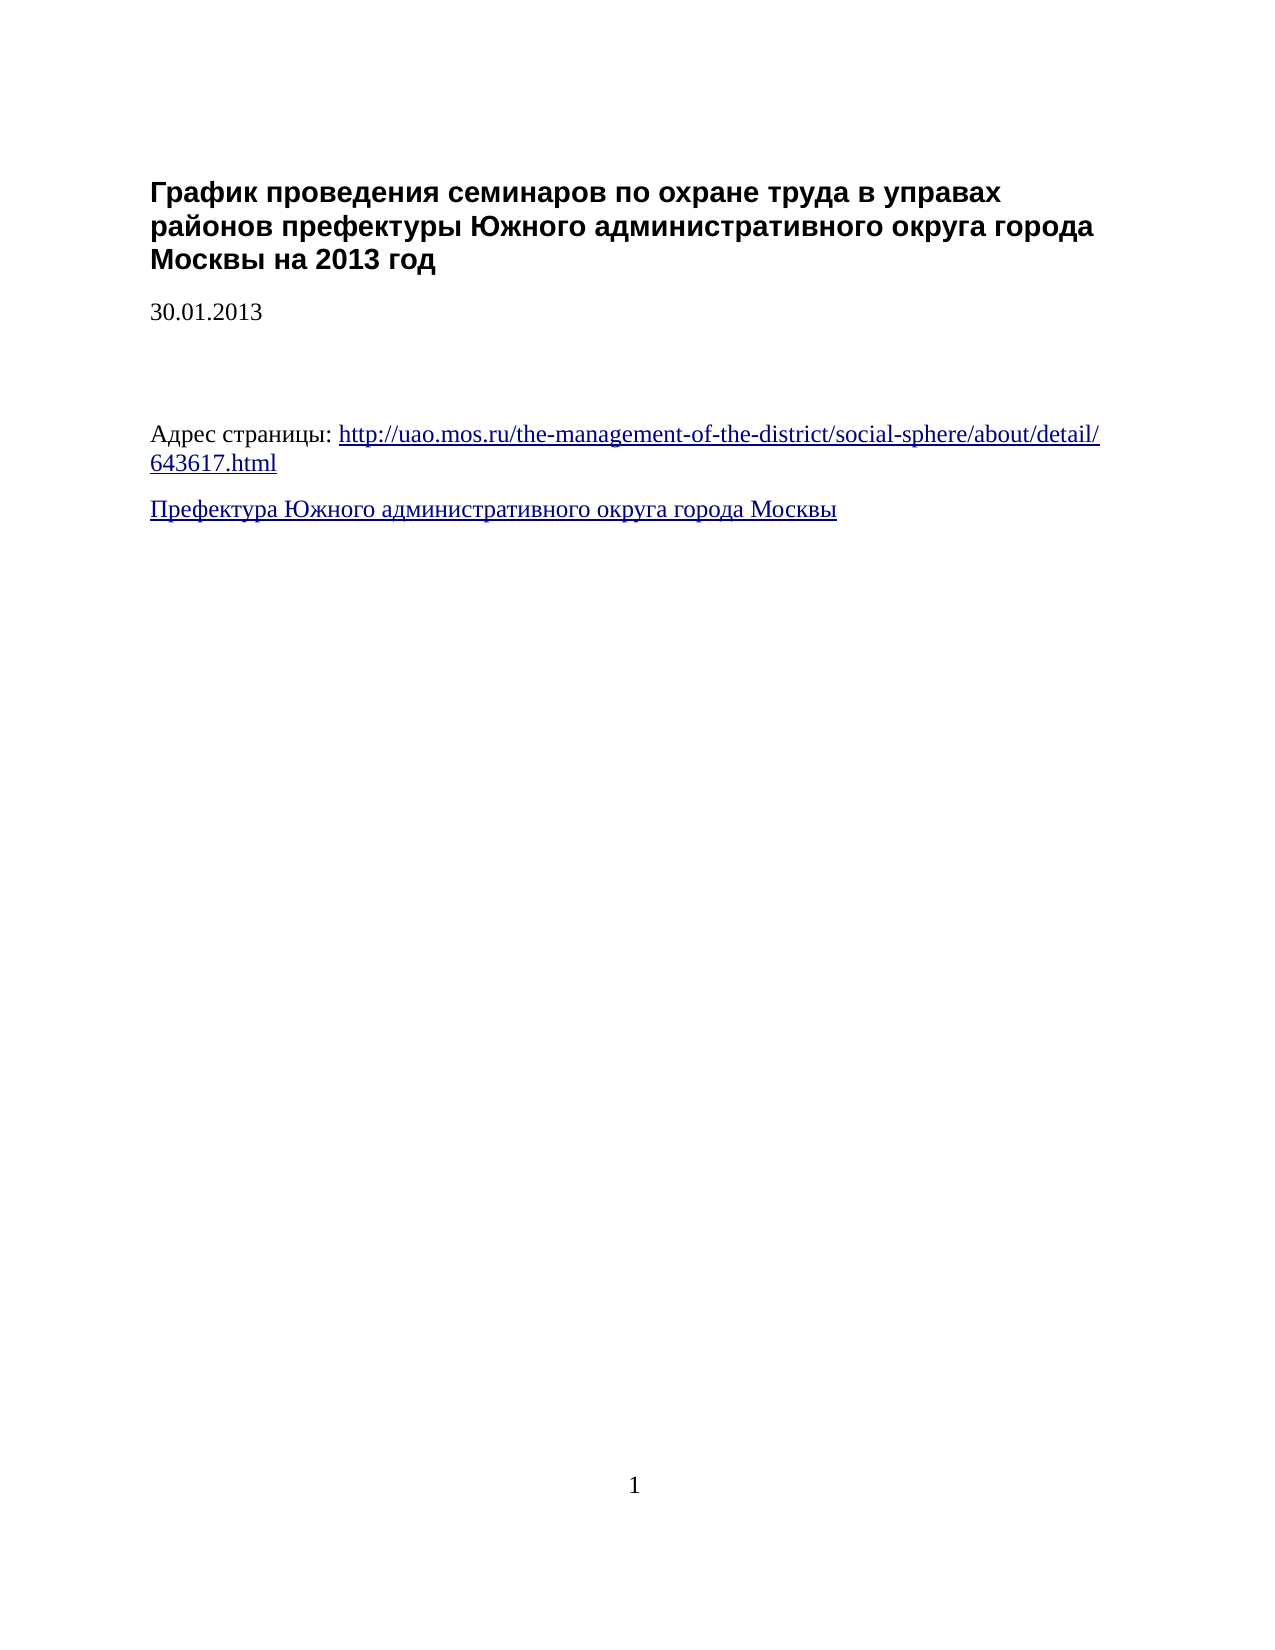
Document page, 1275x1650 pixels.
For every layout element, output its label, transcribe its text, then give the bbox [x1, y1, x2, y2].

text 30.01.2013 [150, 297, 1125, 326]
text Адрес страницы: http://uao.mos.ru/the-management-of-the-district/social-sphere/about/detail/643617.html [150, 419, 1125, 477]
text Префектура Южного административного округа города Москвы [150, 494, 1125, 523]
subtitle График проведения семинаров по охране труда в управах районов префектуры Южного административного округа города Москвы на 2013 год [150, 175, 1125, 276]
